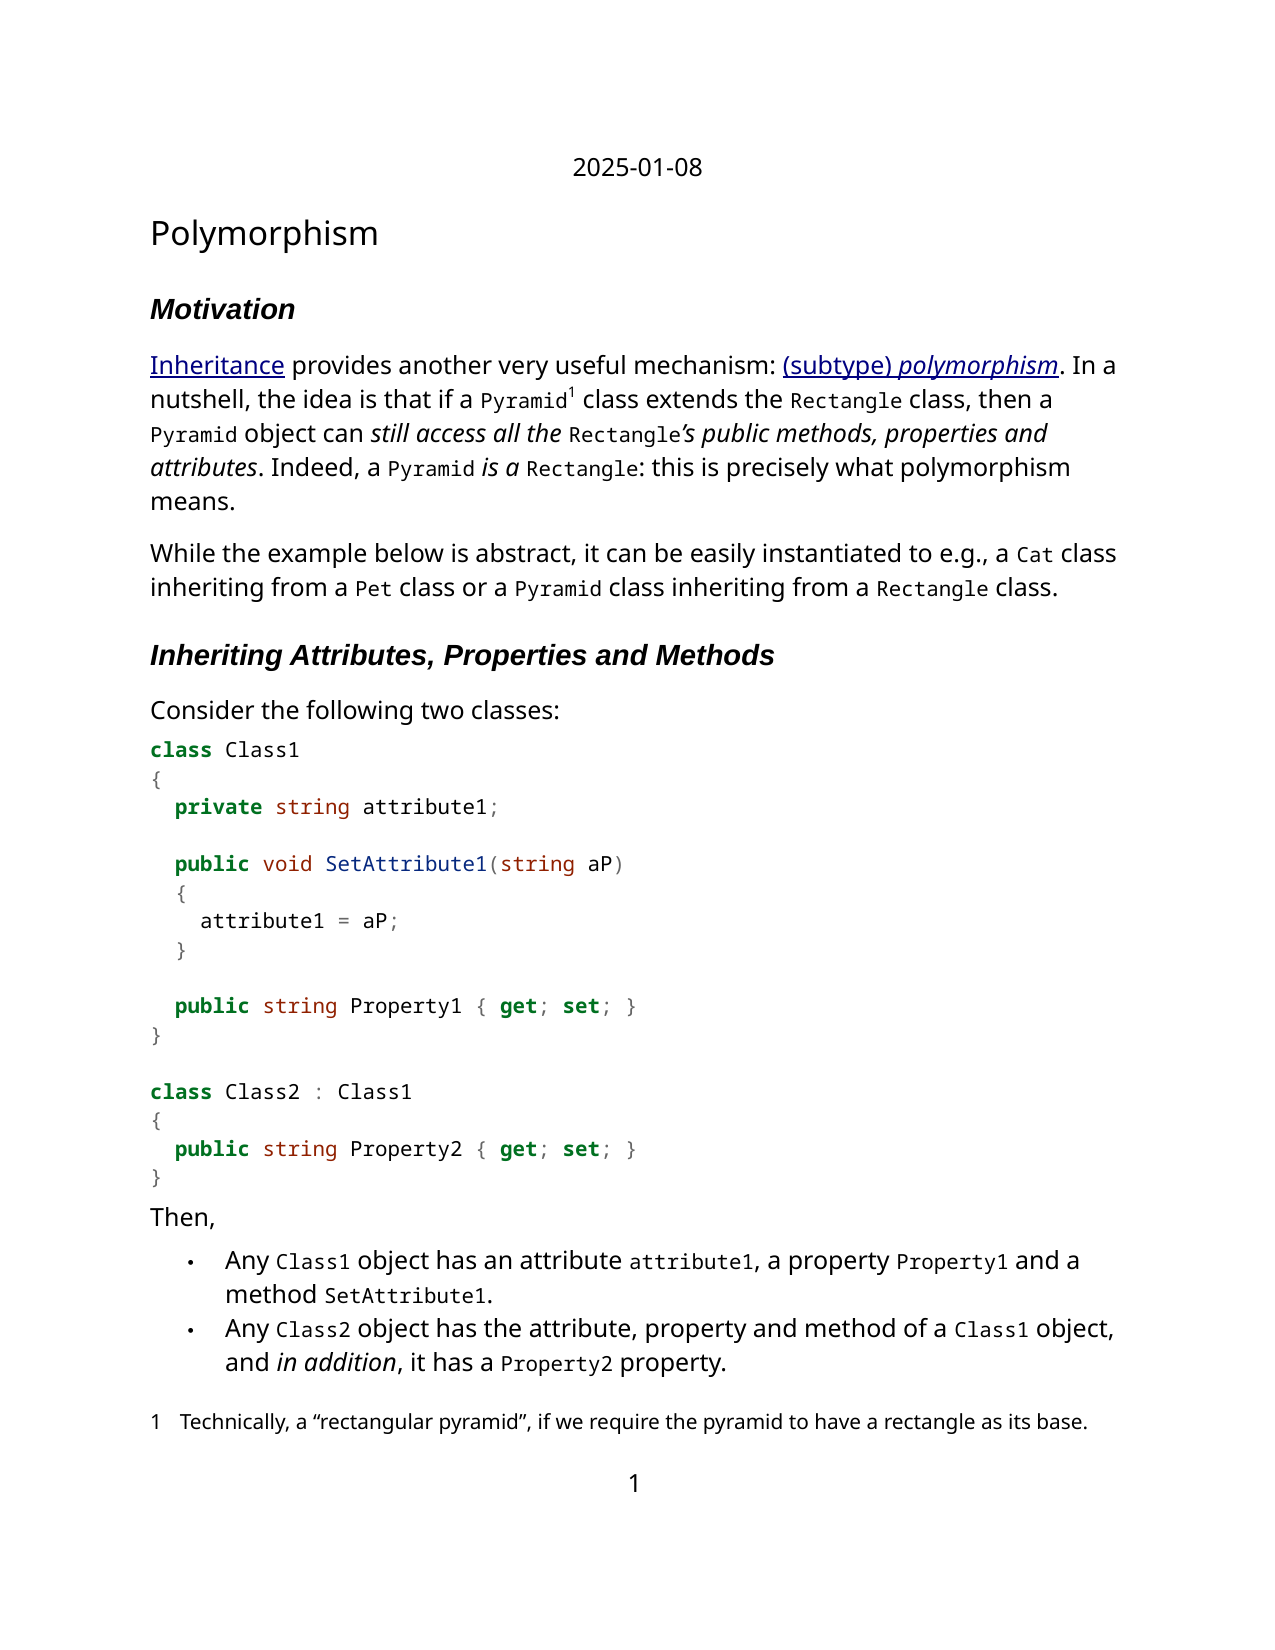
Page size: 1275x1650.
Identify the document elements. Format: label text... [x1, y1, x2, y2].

text private string attribute1; [150, 792, 1125, 821]
list Any Class1 object has an attribute attribute1, a property Property1 and a method SetAttribute1. [187, 1243, 1125, 1311]
text public string Property1 { get; set; } [150, 992, 1125, 1020]
text } [150, 935, 1125, 963]
text public string Property2 { get; set; } [150, 1134, 1125, 1162]
text { [150, 1105, 1125, 1134]
text Consider the following two classes: [150, 693, 1125, 727]
text While the example below is abstract, it can be easily instantiated to e.g., a Cat class inheriting from a Pet class or a Pyramid class inheriting from a Rectangle class. [150, 536, 1125, 604]
text Technically, a “rectangular pyramid”, if we require the pyramid to have a rectangle as its base. [150, 1407, 1125, 1436]
subtitle Motivation [150, 292, 1125, 326]
text public void SetAttribute1(string aP) [150, 849, 1125, 878]
text attribute1 = aP; [150, 906, 1125, 935]
text 2025-01-08 [150, 150, 1125, 184]
text } [150, 1020, 1125, 1048]
text class Class2 : Class1 [150, 1077, 1125, 1105]
text Then, [150, 1199, 1125, 1234]
text } [150, 1162, 1125, 1191]
subtitle Inheriting Attributes, Properties and Methods [150, 638, 1125, 671]
text Inheritance provides another very useful mechanism: (subtype) polymorphism. In a nutshell, the idea is that if a Pyramid class extends the Rectangle class, then a Pyramid object can still access all the Rectangle’s public methods, properties and attributes. Indeed, a Pyramid is a Rectangle: this is precisely what polymorphism means. [150, 347, 1125, 518]
subtitle Polymorphism [150, 209, 1125, 255]
text { [150, 764, 1125, 792]
list Any Class2 object has the attribute, property and method of a Class1 object, and in addition, it has a Property2 property. [187, 1311, 1125, 1379]
text class Class1 [150, 736, 1125, 764]
text { [150, 878, 1125, 906]
